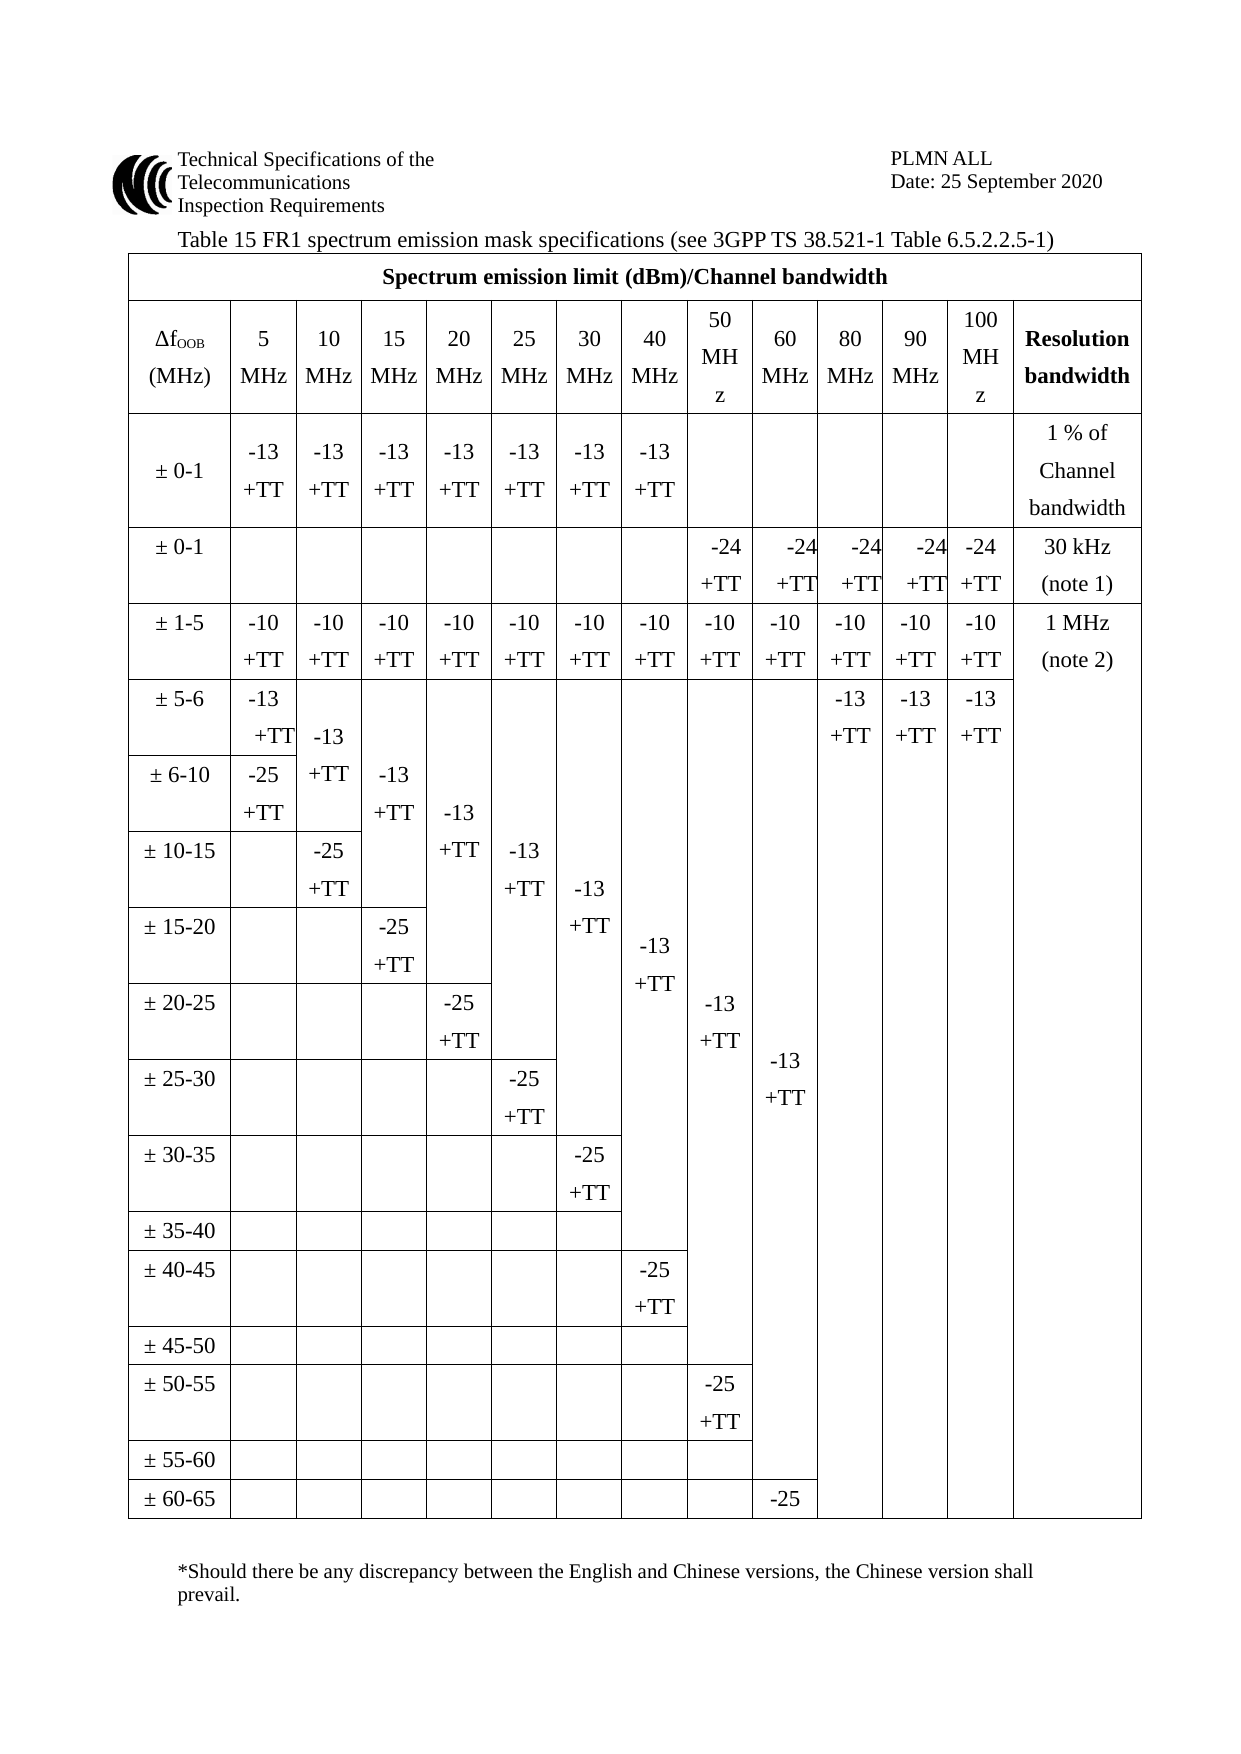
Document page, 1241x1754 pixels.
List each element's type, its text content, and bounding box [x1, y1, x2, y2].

table_cell [297, 1136, 361, 1211]
table_cell [688, 1480, 752, 1517]
table_cell -13 +TT [883, 680, 947, 1517]
table_cell ± 45-50 [129, 1327, 230, 1364]
table_cell [231, 1365, 296, 1440]
table_cell [883, 414, 947, 527]
table_cell ± 55-60 [129, 1441, 230, 1479]
table_cell [688, 414, 752, 527]
table_cell [427, 1136, 491, 1211]
table_cell ± 30-35 [129, 1136, 230, 1211]
table_cell [427, 1327, 491, 1364]
table_cell -10 +TT [427, 604, 491, 679]
table_cell -25 +TT [688, 1365, 752, 1440]
table_cell 30 kHz (note 1) [1014, 528, 1141, 603]
table_cell [622, 1441, 687, 1479]
table_cell 1 % of Channel bandwidth [1014, 414, 1141, 527]
table_cell [557, 1212, 621, 1250]
table_cell ΔfOOB (MHz) [129, 301, 230, 413]
table_cell -24 +TT [948, 528, 1013, 603]
table_cell [297, 528, 361, 603]
table_cell 90 MHz [883, 301, 947, 413]
table_cell [492, 1251, 556, 1326]
table_cell [362, 984, 426, 1059]
table_cell [557, 1441, 621, 1479]
table_cell 80 MHz [818, 301, 882, 413]
table_cell [231, 1441, 296, 1479]
table_cell [362, 1327, 426, 1364]
table_cell -24 +TT [818, 528, 882, 603]
table_cell [231, 984, 296, 1059]
table_cell ± 35-40 [129, 1212, 230, 1250]
table_cell -13 +TT [492, 414, 556, 527]
table_cell -13 +TT [362, 414, 426, 527]
table_cell -25 +TT [557, 1136, 621, 1211]
table_cell [492, 1365, 556, 1440]
table_cell [231, 528, 296, 603]
table_cell [948, 414, 1013, 527]
table_cell [753, 414, 817, 527]
table_cell 30 MHz [557, 301, 621, 413]
table_cell [231, 1480, 296, 1517]
table_cell [427, 1480, 491, 1517]
table_cell ± 40-45 [129, 1251, 230, 1326]
table_cell [362, 1480, 426, 1517]
table_cell [557, 1365, 621, 1440]
table_cell [492, 1480, 556, 1517]
table_cell [818, 414, 882, 527]
table_cell [557, 528, 621, 603]
table_cell [231, 1136, 296, 1211]
table_cell [492, 1212, 556, 1250]
table_cell [362, 1136, 426, 1211]
table_cell -10 +TT [622, 604, 687, 679]
table_cell [231, 1212, 296, 1250]
table_cell -10 +TT [818, 604, 882, 679]
table_cell -13 +TT [492, 680, 556, 1059]
table_cell -10 +TT [688, 604, 752, 679]
table_cell [492, 1136, 556, 1211]
table_cell -25 +TT [492, 1060, 556, 1135]
table_cell -10 +TT [948, 604, 1013, 679]
table_cell ± 15-20 [129, 908, 230, 983]
table_cell [557, 1251, 621, 1326]
table_cell [297, 908, 361, 983]
table_cell -13 +TT [557, 680, 621, 1135]
table_cell -25 [753, 1480, 817, 1517]
table_cell -25 +TT [231, 756, 296, 831]
table_cell 15 MHz [362, 301, 426, 413]
table_cell [362, 1212, 426, 1250]
table_cell ± 50-55 [129, 1365, 230, 1440]
table_cell -13 +TT [231, 680, 296, 755]
table_header Spectrum emission limit (dBm)/Channel bandwidth [129, 254, 1141, 300]
table_cell -24 +TT [883, 528, 947, 603]
table_cell 60 MHz [753, 301, 817, 413]
table_cell [622, 1327, 687, 1364]
table_cell [297, 1251, 361, 1326]
table_cell -13 +TT [753, 680, 817, 1479]
table_cell -13 +TT [688, 680, 752, 1364]
table_cell [427, 1212, 491, 1250]
table_cell -13 +TT [427, 680, 491, 983]
table_cell [622, 1365, 687, 1440]
table_cell -13 +TT [818, 680, 882, 1517]
table_cell ± 10-15 [129, 832, 230, 907]
table_cell [427, 1365, 491, 1440]
table_cell -10 +TT [231, 604, 296, 679]
table_cell -13 +TT [231, 414, 296, 527]
table_cell [231, 1060, 296, 1135]
table_cell -13 +TT [427, 414, 491, 527]
table_cell [362, 1251, 426, 1326]
table_cell [231, 1327, 296, 1364]
table_cell [297, 1060, 361, 1135]
table_cell ± 20-25 [129, 984, 230, 1059]
table_cell [362, 1060, 426, 1135]
table_cell -10 +TT [883, 604, 947, 679]
table_cell [231, 832, 296, 907]
table_cell -13 +TT [622, 414, 687, 527]
table_cell [492, 1441, 556, 1479]
table_cell -10 +TT [297, 604, 361, 679]
table_cell ± 0-1 [129, 414, 230, 527]
table_cell [688, 1441, 752, 1479]
table_cell -25 +TT [297, 832, 361, 907]
table_cell ± 5-6 [129, 680, 230, 755]
table_cell [297, 1480, 361, 1517]
text Table 15 FR1 spectrum emission mask specifications (see 3GPP TS 38.521-1 Table 6.5.2.2.5-1) [177, 227, 1092, 253]
table_cell [427, 1060, 491, 1135]
table_cell [297, 984, 361, 1059]
table_cell ± 1-5 [129, 604, 230, 679]
table_cell [427, 528, 491, 603]
table_cell -13 +TT [297, 680, 361, 831]
table_cell [622, 528, 687, 603]
table_cell [362, 1441, 426, 1479]
table_cell -24 +TT [753, 528, 817, 603]
table_cell -25 +TT [362, 908, 426, 983]
table_cell 25 MHz [492, 301, 556, 413]
table_cell [492, 528, 556, 603]
table_cell -13 +TT [297, 414, 361, 527]
table_cell [427, 1251, 491, 1326]
table_cell [557, 1327, 621, 1364]
table_cell 10 MHz [297, 301, 361, 413]
table_cell [557, 1480, 621, 1517]
table_cell Resolution bandwidth [1014, 301, 1141, 413]
table_cell -13 +TT [362, 680, 426, 907]
table_cell -10 +TT [362, 604, 426, 679]
table_cell -24 +TT [688, 528, 752, 603]
table_cell 100 MHz [948, 301, 1013, 413]
table_cell ± 6-10 [129, 756, 230, 831]
table_cell [231, 908, 296, 983]
table_cell -10 +TT [492, 604, 556, 679]
table_cell -13 +TT [557, 414, 621, 527]
table_cell [362, 1365, 426, 1440]
table_cell [297, 1365, 361, 1440]
table_cell [362, 528, 426, 603]
table_cell [427, 1441, 491, 1479]
table_cell ± 0-1 [129, 528, 230, 603]
table_cell ± 25-30 [129, 1060, 230, 1135]
table_cell -13 +TT [948, 680, 1013, 1517]
table_cell 50 MHz [688, 301, 752, 413]
table_cell [231, 1251, 296, 1326]
table_cell 40 MHz [622, 301, 687, 413]
table_cell [622, 1480, 687, 1517]
table_cell -13 +TT [622, 680, 687, 1250]
table_cell ± 60-65 [129, 1480, 230, 1517]
table_cell -10 +TT [557, 604, 621, 679]
table_cell [492, 1327, 556, 1364]
table_cell -25 +TT [427, 984, 491, 1059]
table_cell [297, 1441, 361, 1479]
table_cell [297, 1327, 361, 1364]
table_cell -25 +TT [622, 1251, 687, 1326]
table_cell 1 MHz (note 2) [1014, 604, 1141, 1517]
table_cell 20 MHz [427, 301, 491, 413]
table_cell [297, 1212, 361, 1250]
table_cell 5 MHz [231, 301, 296, 413]
table_cell -10 +TT [753, 604, 817, 679]
